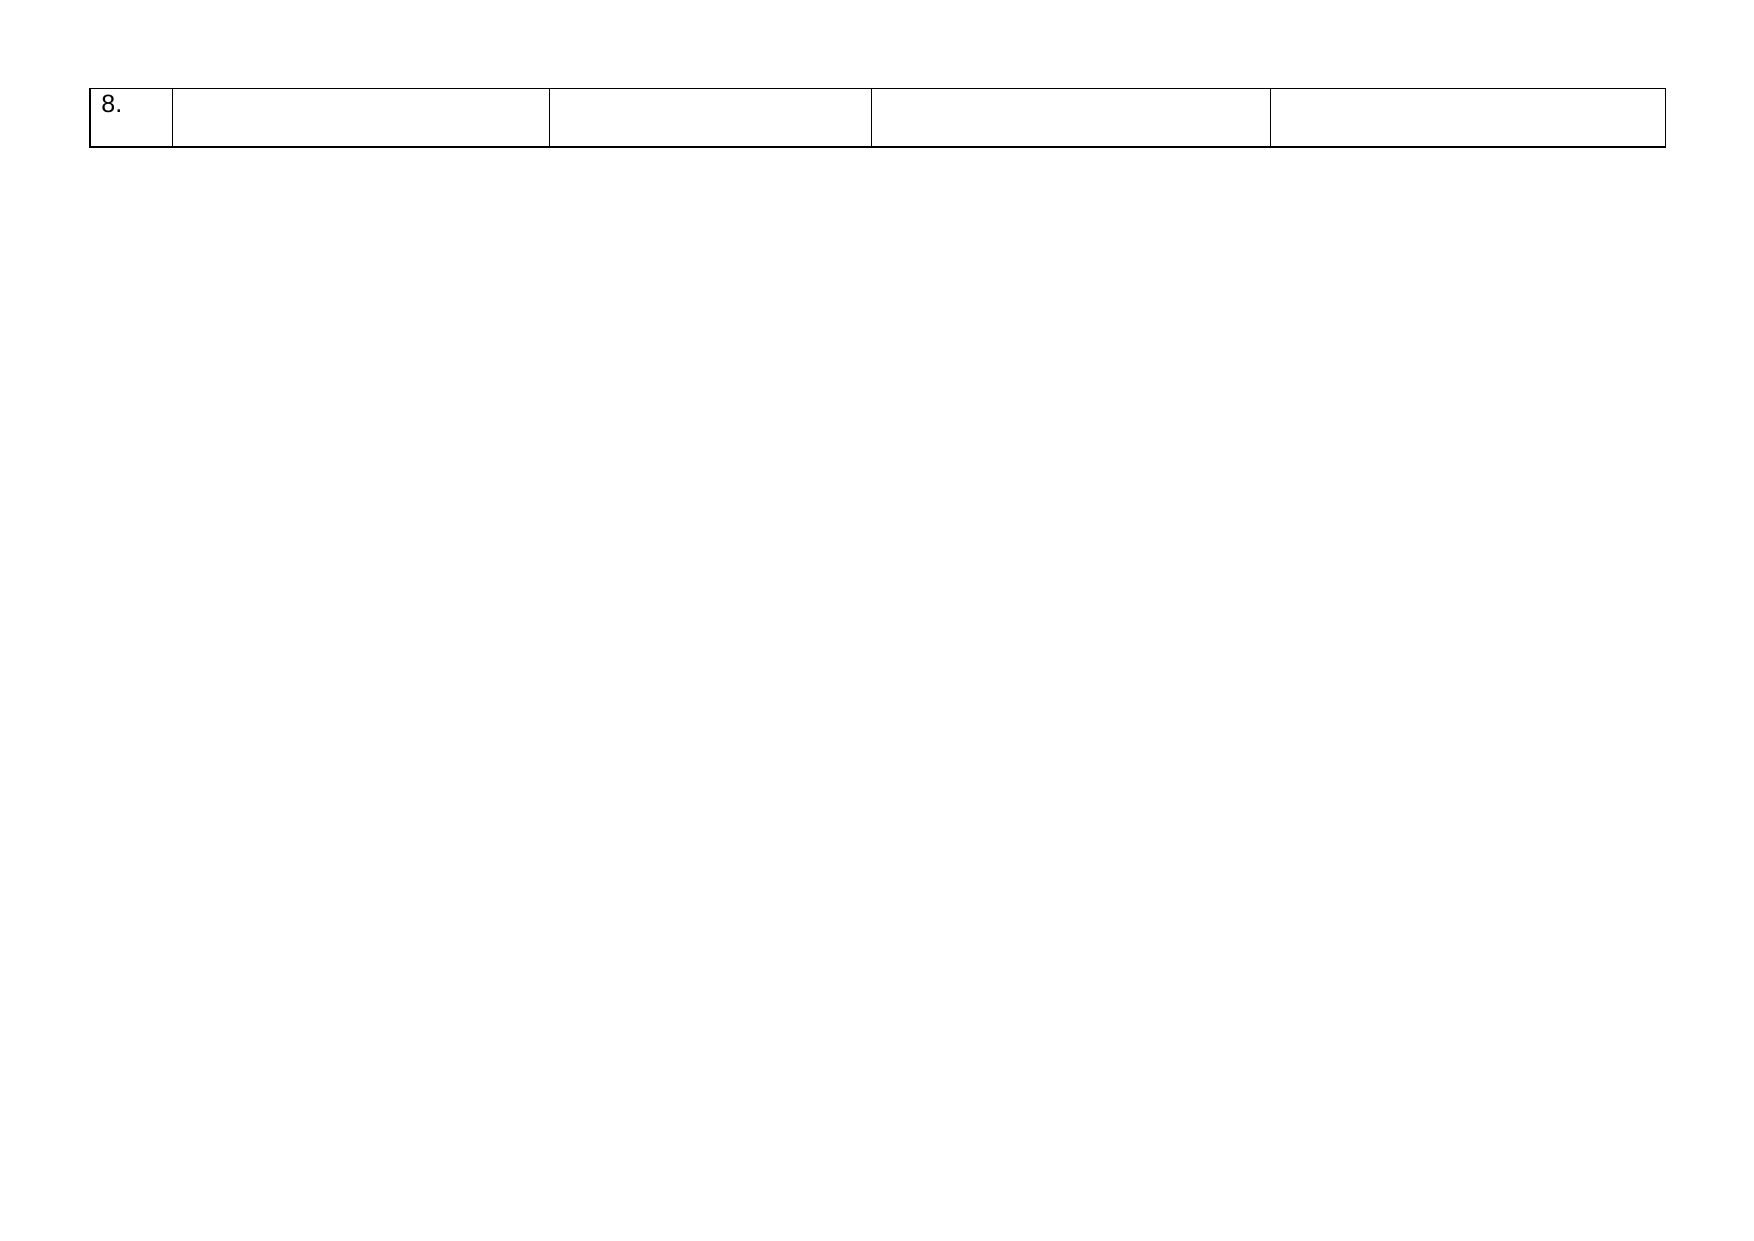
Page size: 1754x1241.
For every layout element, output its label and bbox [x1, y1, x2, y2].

table_cell [1271, 89, 1665, 146]
table_cell [91, 89, 172, 146]
table_cell [173, 89, 549, 146]
table_cell [872, 89, 1270, 146]
table_cell [550, 89, 871, 146]
